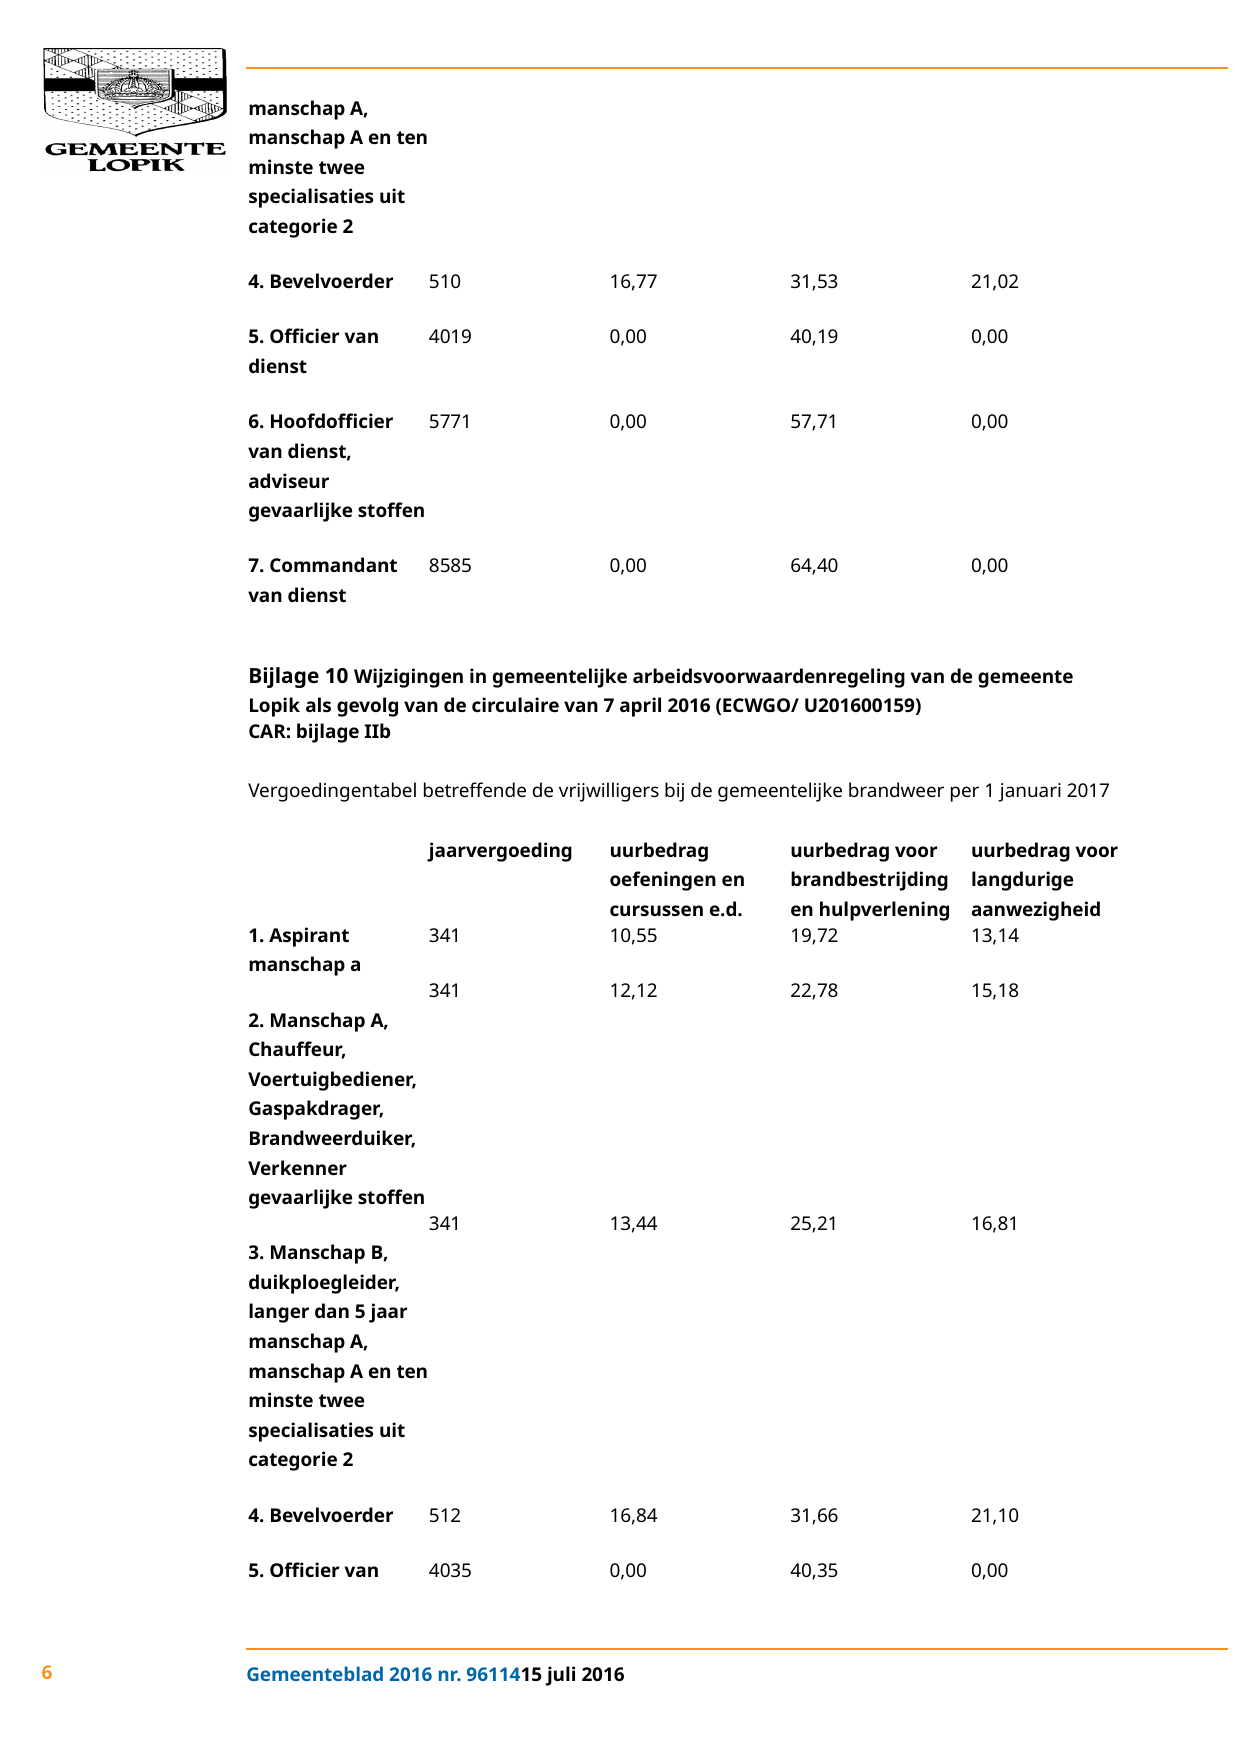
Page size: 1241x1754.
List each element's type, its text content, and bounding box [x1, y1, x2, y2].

table_cell 0,00 [609, 379, 790, 523]
table_cell 21,02 [971, 239, 1152, 294]
table_cell 4. Bevelvoerder [248, 239, 429, 294]
table_cell 8585 [429, 523, 609, 608]
text CAR: bijlage IIb [248, 718, 1152, 744]
table_cell [790, 95, 971, 239]
table_cell 21,10 [971, 1473, 1152, 1528]
text Bijlage 10 Wijzigingen in gemeentelijke arbeidsvoorwaardenregeling van de gemeente Lopik als gevolg van de circulaire van 7 april 2016 (ECWGO/ U201600159) [248, 662, 1152, 718]
table_cell 4019 [429, 294, 609, 379]
table_cell 22,78 [790, 977, 971, 1210]
table_cell 5771 [429, 379, 609, 523]
table_cell 15,18 [971, 977, 1152, 1210]
table_cell manschap A, manschap A en ten minste twee specialisaties uit categorie 2 [248, 95, 429, 239]
table_cell [429, 95, 609, 239]
table_cell 510 [429, 239, 609, 294]
table_header uurbedrag voor brandbestrijding en hulpverlening [790, 837, 971, 922]
table_cell 31,66 [790, 1473, 971, 1528]
table_cell 64,40 [790, 523, 971, 608]
table_cell 10,55 [609, 922, 790, 977]
table_cell 5. Officier van [248, 1528, 429, 1583]
table_header uurbedrag oefeningen en cursussen e.d. [609, 837, 790, 922]
table_cell 7. Commandant van dienst [248, 523, 429, 608]
table_cell 19,72 [790, 922, 971, 977]
table_cell 40,35 [790, 1528, 971, 1583]
text Vergoedingentabel betreffende de vrijwilligers bij de gemeentelijke brandweer per 1 januari 2017 [248, 778, 1152, 803]
table_cell 512 [429, 1473, 609, 1528]
table_cell 0,00 [971, 523, 1152, 608]
table_header uurbedrag voor langdurige aanwezigheid [971, 837, 1152, 922]
table_cell [609, 95, 790, 239]
table_cell [971, 95, 1152, 239]
table_header jaarvergoeding [429, 837, 609, 922]
table_cell 12,12 [609, 977, 790, 1210]
table_cell 0,00 [971, 294, 1152, 379]
table_cell 16,77 [609, 239, 790, 294]
table_cell 6. Hoofdofficier van dienst, adviseur gevaarlijke stoffen [248, 379, 429, 523]
table_cell 5. Officier van dienst [248, 294, 429, 379]
table_cell 0,00 [609, 523, 790, 608]
table_cell 2. Manschap A, Chauffeur, Voertuigbediener, Gaspakdrager, Brandweerduiker, Verkenner gevaarlijke stoffen [248, 977, 429, 1210]
table_cell 0,00 [971, 379, 1152, 523]
table_cell 13,44 [609, 1210, 790, 1472]
table_cell 13,14 [971, 922, 1152, 977]
picture [41, 47, 231, 172]
table_cell 1. Aspirant manschap a [248, 922, 429, 977]
table_cell 0,00 [609, 1528, 790, 1583]
table_cell 40,19 [790, 294, 971, 379]
table_cell 25,21 [790, 1210, 971, 1472]
table_cell 0,00 [609, 294, 790, 379]
table_cell 16,81 [971, 1210, 1152, 1472]
table_header [248, 837, 429, 922]
table_cell 341 [429, 977, 609, 1210]
table_cell 4035 [429, 1528, 609, 1583]
table_cell 3. Manschap B, duikploegleider, langer dan 5 jaar manschap A, manschap A en ten minste twee specialisaties uit categorie 2 [248, 1210, 429, 1472]
table_cell 341 [429, 922, 609, 977]
table_cell 57,71 [790, 379, 971, 523]
table_cell 341 [429, 1210, 609, 1472]
table_cell 31,53 [790, 239, 971, 294]
table_cell 0,00 [971, 1528, 1152, 1583]
table_cell 4. Bevelvoerder [248, 1473, 429, 1528]
table_cell 16,84 [609, 1473, 790, 1528]
